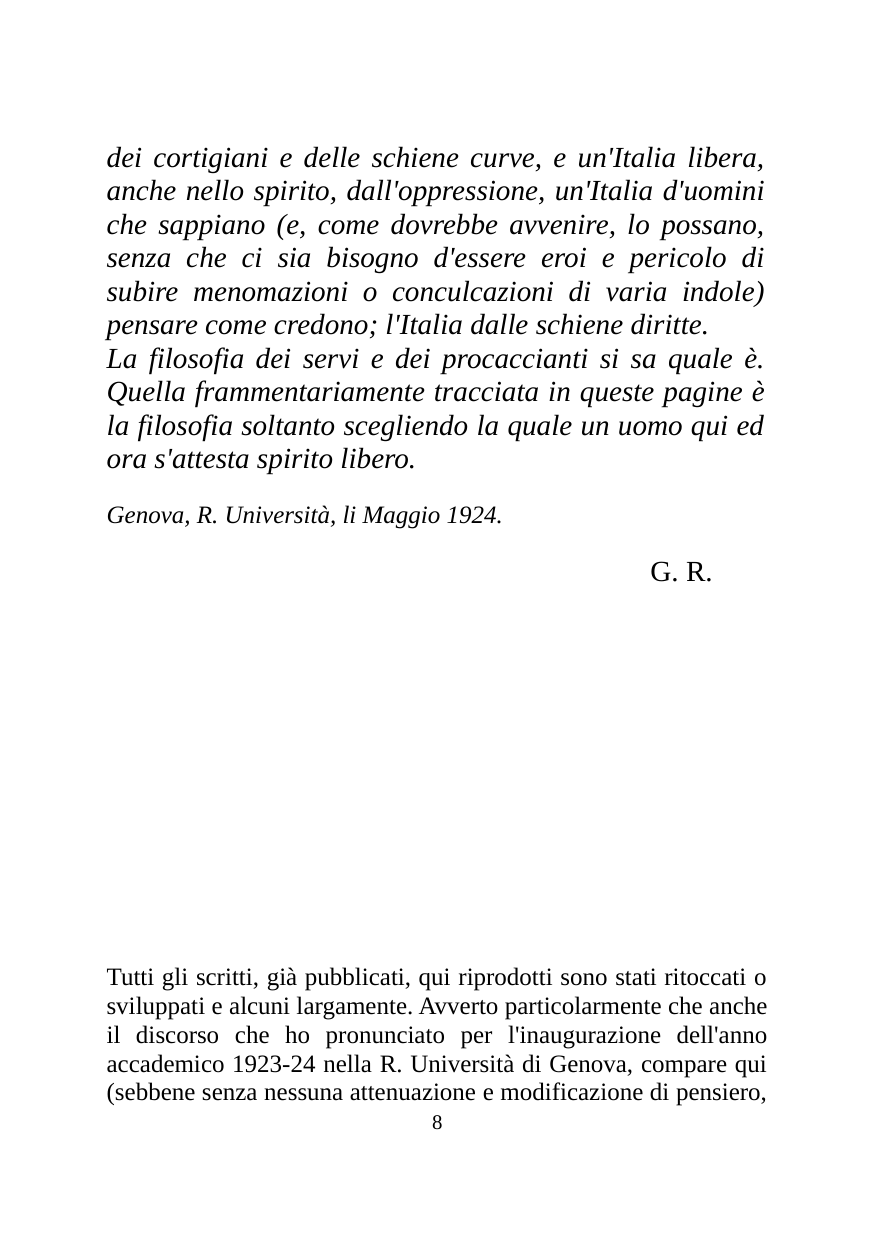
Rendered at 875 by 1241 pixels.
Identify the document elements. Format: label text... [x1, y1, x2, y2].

text dei cortigiani e delle schiene curve, e un'Italia libera, anche nello spirito, dall'oppressione, un'Italia d'uomini che sappiano (e, come dovrebbe avvenire, lo possano, senza che ci sia bisogno d'essere eroi e pericolo di subire menomazioni o conculcazioni di varia indole) pensare come credono; l'Italia dalle schiene diritte. [106, 140, 768, 341]
text Tutti gli scritti, già pubblicati, qui riprodotti sono stati ritoccati o sviluppati e alcuni largamente. Avverto particolarmente che anche il discorso che ho pronunciato per l'inaugurazione dell'anno accademico 1923-24 nella R. Università di Genova, compare qui (sebbene senza nessuna attenuazione e modificazione di pensiero, [106, 962, 768, 1106]
text G. R. [106, 554, 768, 587]
text La filosofia dei servi e dei procaccianti si sa quale è. Quella frammentariamente tracciata in queste pagine è la filosofia soltanto scegliendo la quale un uomo qui ed ora s'attesta spirito libero. [106, 341, 768, 475]
text Genova, R. Università, li Maggio 1924. [106, 500, 768, 529]
